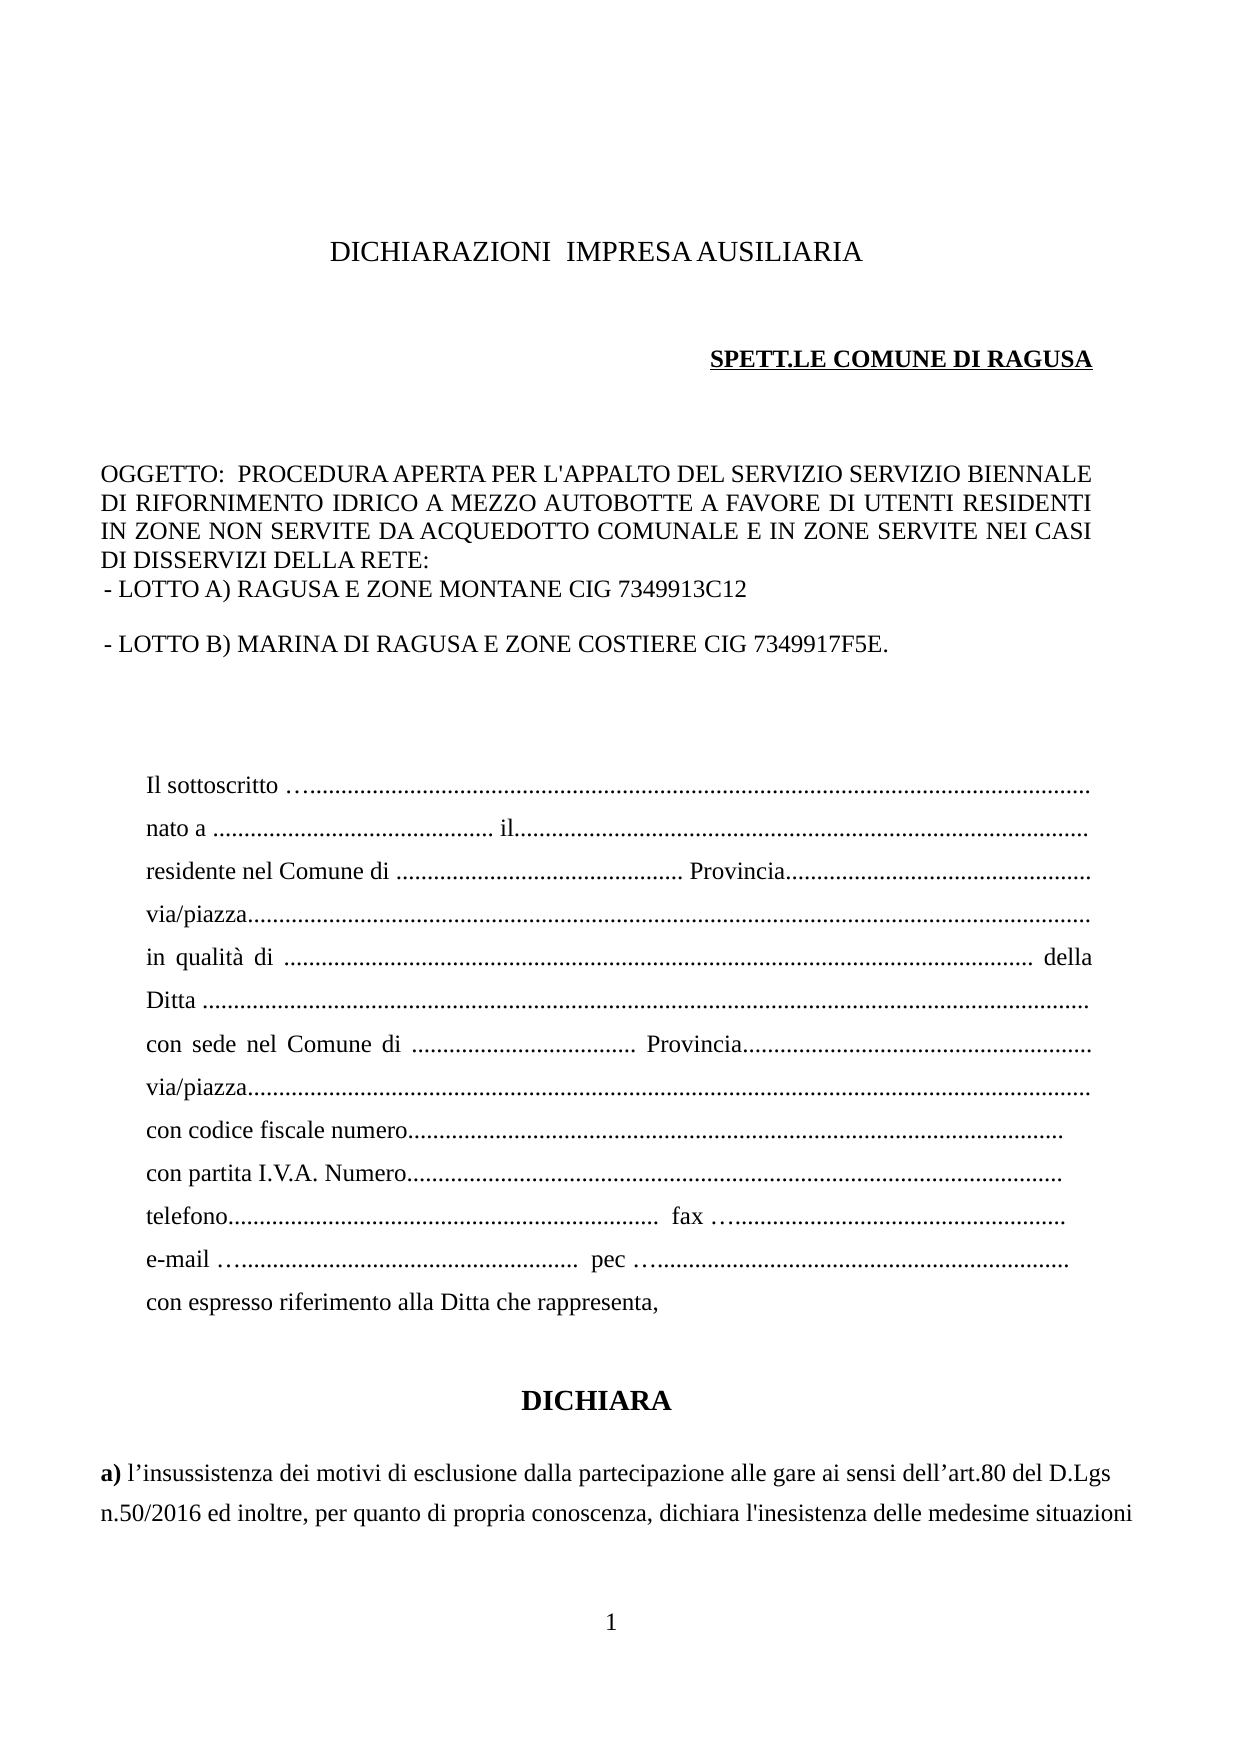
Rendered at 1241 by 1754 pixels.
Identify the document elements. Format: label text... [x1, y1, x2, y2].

text Il sottoscritto …............................................................................................................................. [146, 770, 1093, 799]
text e-mail …...................................................... pec ….................................................................. [146, 1244, 1093, 1273]
text OGGETTO: PROCEDURA APERTA PER L'APPALTO DEL SERVIZIO SERVIZIO BIENNALE DI RIFORNIMENTO IDRICO A MEZZO AUTOBOTTE A FAVORE DI UTENTI RESIDENTI IN ZONE NON SERVITE DA ACQUEDOTTO COMUNALE E IN ZONE SERVITE NEI CASI DI DISSERVIZI DELLA RETE: [100, 459, 1093, 574]
text con partita I.V.A. Numero......................................................................................................... [146, 1158, 1093, 1187]
text nato a ............................................. il............................................................................................ [146, 813, 1093, 842]
text DICHIARAZIONI IMPRESA AUSILIARIA [100, 234, 1093, 267]
text - LOTTO A) RAGUSA E ZONE MONTANE CIG 7349913C12 [72, 574, 1152, 603]
text a) l’insussistenza dei motivi di esclusione dalla partecipazione alle gare ai sensi dell’art.80 del D.Lgs n.50/2016 ed inoltre, per quanto di propria conoscenza, dichiara l'inesistenza delle medesime situazioni [100, 1458, 1152, 1538]
text con sede nel Comune di .................................... Provincia........................................................ via/piazza....................................................................................................................................... [146, 1029, 1093, 1101]
text SPETT.LE COMUNE DI RAGUSA [100, 344, 1093, 373]
text con espresso riferimento alla Ditta che rappresenta, [146, 1287, 1093, 1316]
text via/piazza....................................................................................................................................... [146, 899, 1093, 928]
text DICHIARA [100, 1383, 1093, 1417]
text telefono..................................................................... fax …..................................................... [146, 1201, 1093, 1230]
text in qualità di ........................................................................................................................ della Ditta .............................................................................................................................................. [146, 942, 1093, 1014]
text - LOTTO B) MARINA DI RAGUSA E ZONE COSTIERE CIG 7349917F5E. [72, 629, 1152, 657]
text residente nel Comune di .............................................. Provincia................................................. [146, 856, 1093, 885]
text con codice fiscale numero......................................................................................................... [146, 1115, 1093, 1144]
